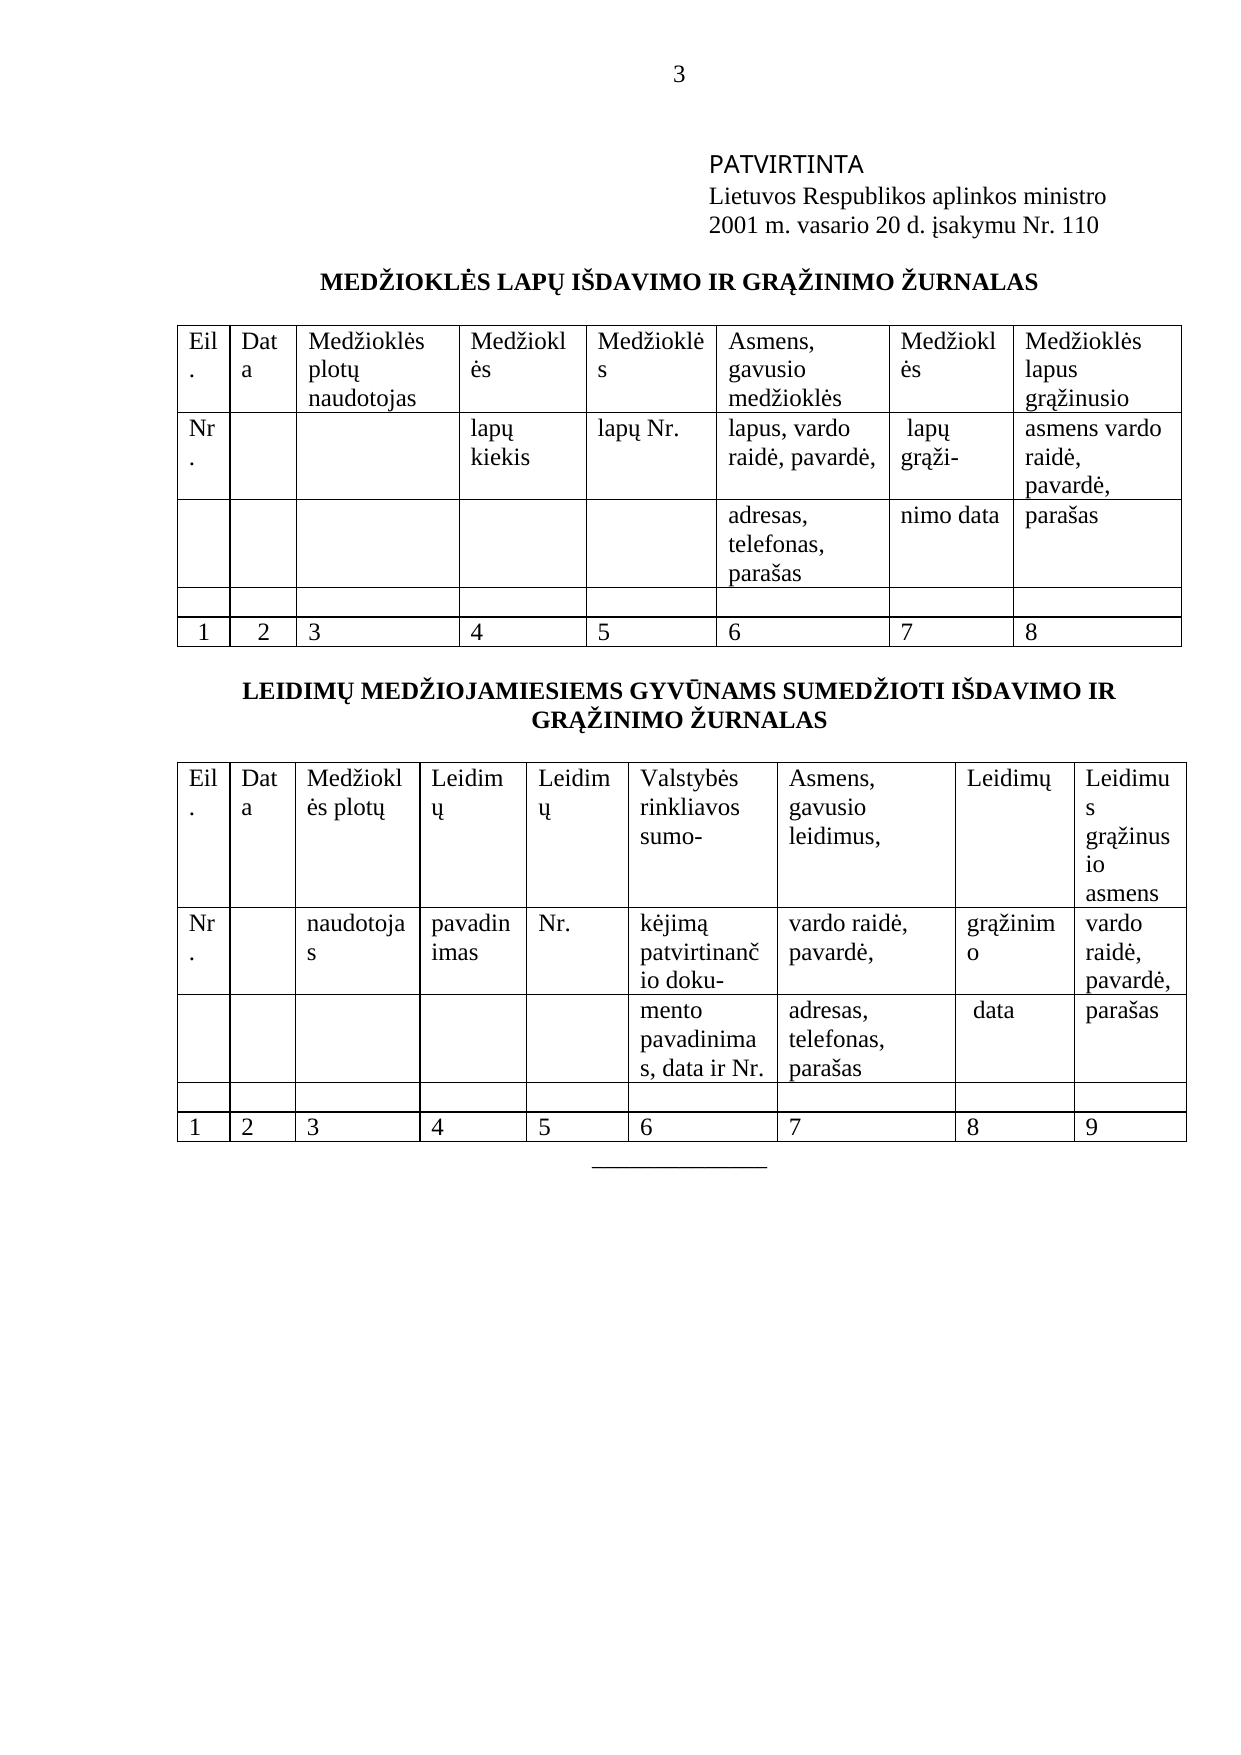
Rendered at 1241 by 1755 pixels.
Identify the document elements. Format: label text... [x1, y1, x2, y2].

table_cell [527, 1083, 628, 1111]
table_cell 5 [527, 1113, 628, 1141]
table_header Asmens, gavusio medžioklės [717, 326, 889, 412]
table_cell [421, 1083, 526, 1111]
table_cell [178, 1083, 229, 1111]
table_cell [717, 588, 889, 616]
table_cell 9 [1075, 1113, 1186, 1141]
table_header Medžioklės lapus grąžinusio [1014, 326, 1181, 412]
table_cell vardo raidė, pavardė, [1075, 908, 1186, 994]
table_cell [231, 500, 296, 587]
table_cell 2 [231, 618, 296, 646]
table_cell 5 [587, 618, 716, 646]
table_cell 7 [778, 1113, 955, 1141]
table_cell kėjimą patvirtinančio doku- [629, 908, 777, 994]
table_cell 1 [178, 618, 229, 646]
table_cell 8 [956, 1113, 1074, 1141]
table_cell [231, 995, 295, 1082]
table_cell [890, 588, 1013, 616]
table_cell [296, 1083, 419, 1111]
text 2001 m. vasario 20 d. įsakymu Nr. 110 [177, 210, 1181, 238]
table_cell [231, 1083, 295, 1111]
table_cell Nr. [527, 908, 628, 994]
table_cell [527, 995, 628, 1082]
table_cell grąžinimo [956, 908, 1074, 994]
table_cell mento pavadinimas, data ir Nr. [629, 995, 777, 1082]
table_cell [178, 995, 229, 1082]
table_cell Nr. [178, 908, 229, 994]
table_cell [231, 588, 296, 616]
table_header Medžioklės plotų naudotojas [297, 326, 459, 412]
table_header Leidimų [956, 763, 1074, 907]
table_cell 3 [297, 618, 459, 646]
table_header Medžioklės [460, 326, 586, 412]
table_header Asmens, gavusio leidimus, [778, 763, 955, 907]
table_cell 3 [296, 1113, 419, 1141]
table_cell [178, 500, 229, 587]
table_cell [231, 413, 296, 499]
table_cell nimo data [890, 500, 1013, 587]
table_cell [956, 1083, 1074, 1111]
table_cell [778, 1083, 955, 1111]
table_cell 4 [421, 1113, 526, 1141]
table_cell [231, 908, 295, 994]
text Lietuvos Respublikos aplinkos ministro [177, 181, 1181, 210]
table_header Leidimų [527, 763, 628, 907]
table_cell [296, 995, 419, 1082]
table_header Data [231, 326, 296, 412]
table_header Eil. [178, 763, 229, 907]
text ______________ [177, 1142, 1181, 1171]
table_cell [460, 500, 586, 587]
table_cell Nr. [178, 413, 229, 499]
table_header Medžioklės plotų [296, 763, 419, 907]
table_cell [297, 413, 459, 499]
table_cell naudotojas [296, 908, 419, 994]
table_cell adresas, telefonas, parašas [717, 500, 889, 587]
table_header Data [231, 763, 295, 907]
table_cell [178, 588, 229, 616]
table_cell data [956, 995, 1074, 1082]
table_cell lapų grąži- [890, 413, 1013, 499]
table_cell [460, 588, 586, 616]
table_cell [297, 500, 459, 587]
table_header Leidimus grąžinusio asmens [1075, 763, 1186, 907]
table_cell [629, 1083, 777, 1111]
table_cell [1014, 588, 1181, 616]
table_header Medžioklės [587, 326, 716, 412]
table_cell parašas [1075, 995, 1186, 1082]
table_cell lapų Nr. [587, 413, 716, 499]
table_header Leidimų [421, 763, 526, 907]
text PATVIRTINTA [177, 147, 1181, 181]
table_cell 4 [460, 618, 586, 646]
text LEIDIMŲ MEDŽIOJAMIESIEMS GYVŪNAMS SUMEDŽIOTI IŠDAVIMO IR GRĄŽINIMO ŽURNALAS [177, 676, 1181, 733]
table_cell [421, 995, 526, 1082]
table_cell 6 [717, 618, 889, 646]
table_cell [1075, 1083, 1186, 1111]
table_cell 2 [231, 1113, 295, 1141]
text MEDŽIOKLĖS LAPŲ IŠDAVIMO IR GRĄŽINIMO ŽURNALAS [177, 267, 1181, 296]
table_cell adresas, telefonas, parašas [778, 995, 955, 1082]
table_cell 1 [178, 1113, 229, 1141]
table_cell [587, 500, 716, 587]
table_cell [587, 588, 716, 616]
table_header Eil. [178, 326, 229, 412]
table_cell lapų kiekis [460, 413, 586, 499]
table_cell 7 [890, 618, 1013, 646]
table_cell [297, 588, 459, 616]
table_cell 6 [629, 1113, 777, 1141]
table_cell 8 [1014, 618, 1181, 646]
table_cell pavadinimas [421, 908, 526, 994]
table_cell asmens vardo raidė, pavardė, [1014, 413, 1181, 499]
table_header Valstybės rinkliavos sumo- [629, 763, 777, 907]
table_cell vardo raidė, pavardė, [778, 908, 955, 994]
table_header Medžioklės [890, 326, 1013, 412]
table_cell lapus, vardo raidė, pavardė, [717, 413, 889, 499]
table_cell parašas [1014, 500, 1181, 587]
